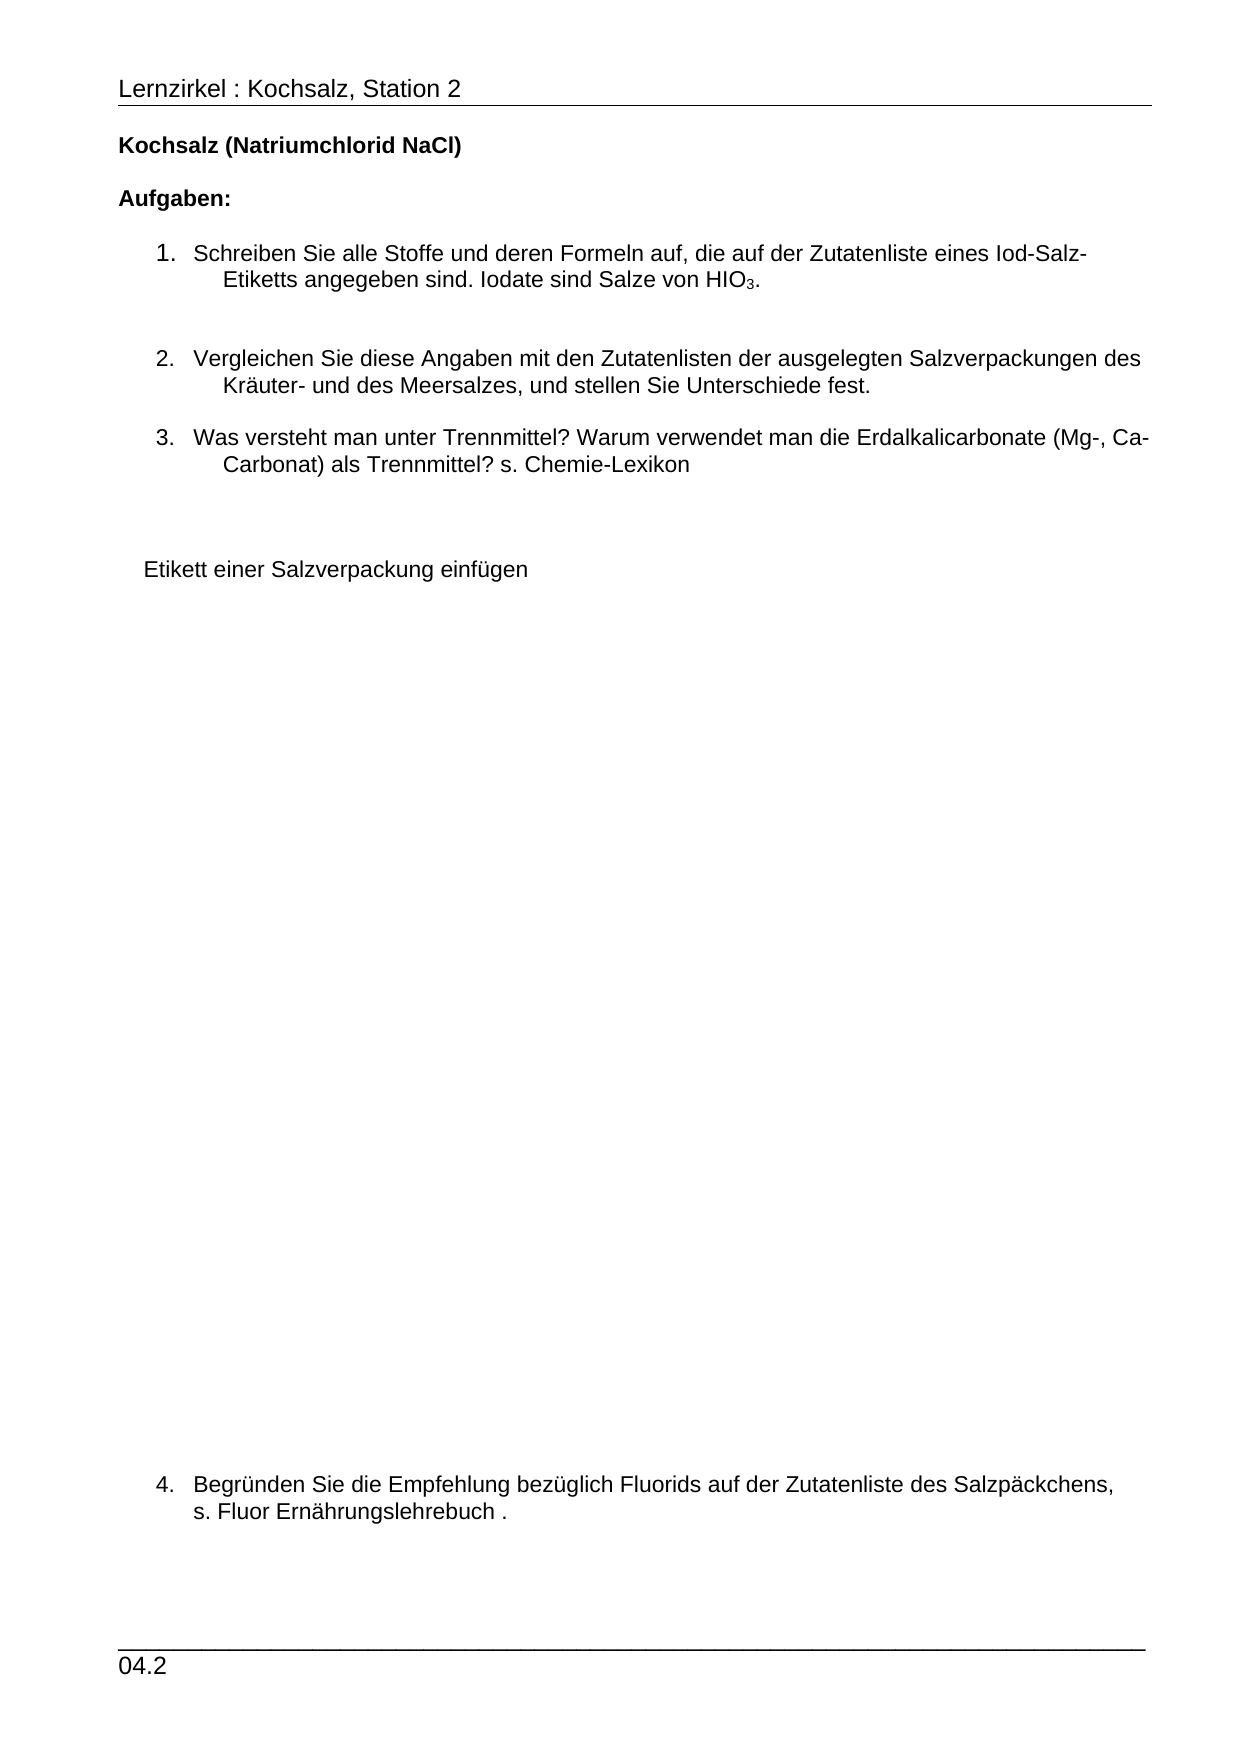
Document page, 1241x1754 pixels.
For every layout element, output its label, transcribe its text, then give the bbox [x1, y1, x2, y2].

list Vergleichen Sie diese Angaben mit den Zutatenlisten der ausgelegten Salzverpackungen des Kräuter- und des Meersalzes, und stellen Sie Unterschiede fest. [156, 345, 1152, 398]
text Etikett einer Salzverpackung einfügen [118, 556, 1152, 582]
list Was versteht man unter Trennmittel? Warum verwendet man die Erdalkalicarbonate (Mg-, Ca-Carbonat) als Trennmittel? s. Chemie-Lexikon [156, 424, 1152, 477]
text Kochsalz (Natriumchlorid NaCl) [118, 132, 1152, 158]
text Aufgaben: [118, 185, 1152, 211]
list Begründen Sie die Empfehlung bezüglich Fluorids auf der Zutatenliste des Salzpäckchens, [156, 1471, 1152, 1498]
text s. Fluor Ernährungslehrebuch . [193, 1498, 1152, 1524]
list Schreiben Sie alle Stoffe und deren Formeln auf, die auf der Zutatenliste eines Iod-Salz-Etiketts angegeben sind. Iodate sind Salze von HIO3. [156, 237, 1152, 293]
